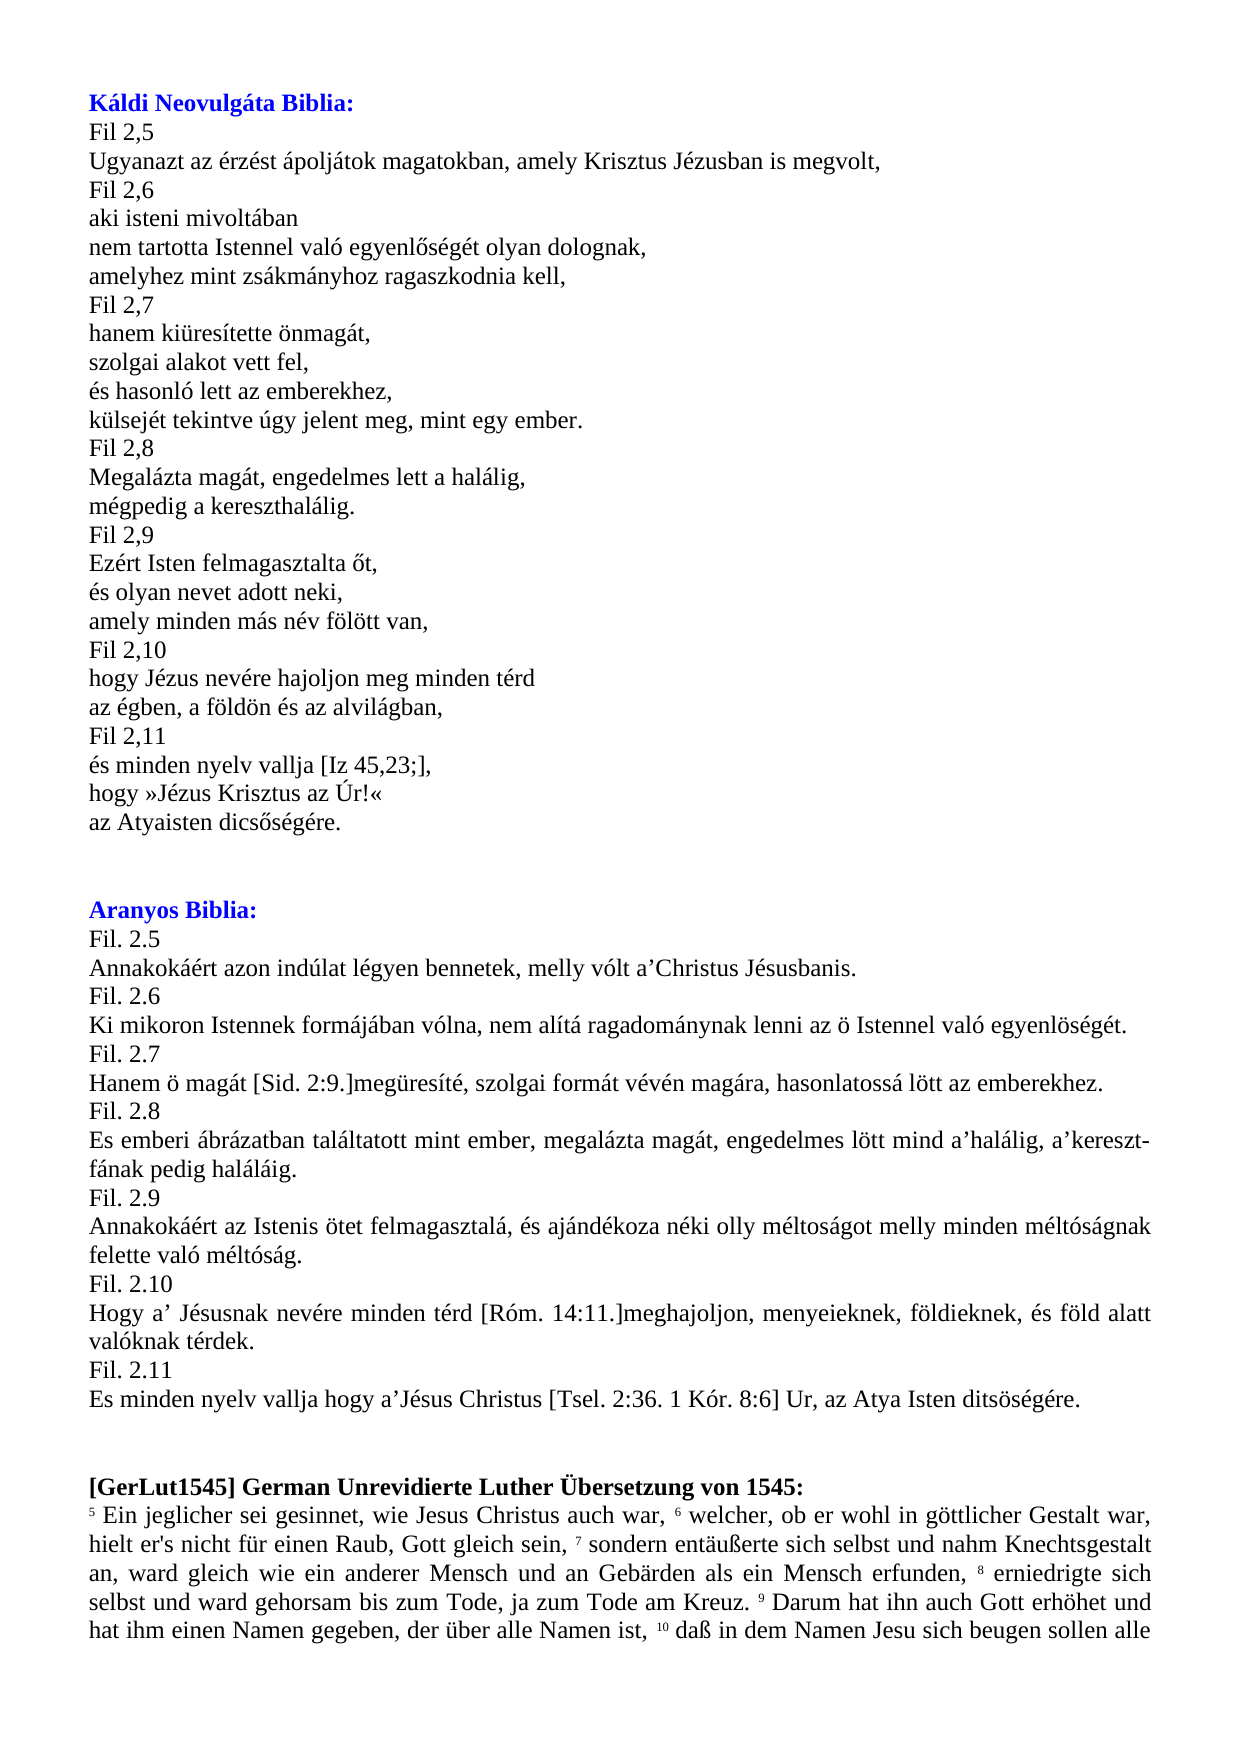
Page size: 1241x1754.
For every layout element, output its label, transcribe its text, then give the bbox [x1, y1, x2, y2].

text Fil. 2.5 [88, 924, 1152, 953]
text Fil 2,6 [88, 175, 1152, 203]
text hogy Jézus nevére hajoljon meg minden térd [88, 663, 1152, 692]
text Megalázta magát, engedelmes lett a halálig, [88, 462, 1152, 491]
text Ugyanazt az érzést ápoljátok magatokban, amely Krisztus Jézusban is megvolt, [88, 146, 1152, 175]
text és hasonló lett az emberekhez, [88, 376, 1152, 405]
text Káldi Neovulgáta Biblia: [88, 88, 1152, 117]
text Fil. 2.10 [88, 1269, 1152, 1298]
text Fil 2,7 [88, 290, 1152, 318]
text külsejét tekintve úgy jelent meg, mint egy ember. [88, 405, 1152, 433]
text Fil. 2.7 [88, 1039, 1152, 1068]
text Hanem ö magát [Sid. 2:9.]megüresíté, szolgai formát vévén magára, hasonlatossá lött az emberekhez. [88, 1068, 1152, 1096]
text az égben, a földön és az alvilágban, [88, 692, 1152, 721]
text amelyhez mint zsákmányhoz ragaszkodnia kell, [88, 261, 1152, 290]
text Ezért Isten felmagasztalta őt, [88, 548, 1152, 577]
text hanem kiüresítette önmagát, [88, 318, 1152, 347]
text Aranyos Biblia: [88, 895, 1152, 924]
text [GerLut1545] German Unrevidierte Luther Übersetzung von 1545: [88, 1472, 1152, 1500]
text aki isteni mivoltában [88, 203, 1152, 232]
text az Atyaisten dicsőségére. [88, 807, 1152, 836]
text Fil 2,11 [88, 721, 1152, 750]
text nem tartotta Istennel való egyenlőségét olyan dolognak, [88, 232, 1152, 261]
text Fil. 2.9 [88, 1183, 1152, 1211]
text hogy »Jézus Krisztus az Úr!« [88, 778, 1152, 807]
text Fil 2,9 [88, 520, 1152, 548]
text Hogy a’ Jésusnak nevére minden térd [Róm. 14:11.]meghajoljon, menyeieknek, földieknek, és föld alatt valóknak térdek. [88, 1298, 1152, 1355]
text mégpedig a kereszthalálig. [88, 491, 1152, 520]
text Annakokáért az Istenis ötet felmagasztalá, és ajándékoza néki olly méltoságot melly minden méltóságnak felette való méltóság. [88, 1211, 1152, 1269]
text Fil. 2.6 [88, 981, 1152, 1010]
text Fil. 2.11 [88, 1355, 1152, 1384]
text és olyan nevet adott neki, [88, 577, 1152, 606]
text Fil 2,10 [88, 635, 1152, 663]
text amely minden más név fölött van, [88, 606, 1152, 635]
text 5 Ein jeglicher sei gesinnet, wie Jesus Christus auch war, 6 welcher, ob er wohl in göttlicher Gestalt war, hielt er's nicht für einen Raub, Gott gleich sein, 7 sondern entäußerte sich selbst und nahm Knechtsgestalt an, ward gleich wie ein anderer Mensch und an Gebärden als ein Mensch erfunden, 8 erniedrigte sich selbst und ward gehorsam bis zum Tode, ja zum Tode am Kreuz. 9 Darum hat ihn auch Gott erhöhet und hat ihm einen Namen gegeben, der über alle Namen ist, 10 daß in dem Namen Jesu sich beugen sollen alle [88, 1500, 1152, 1644]
text Es emberi ábrázatban találtatott mint ember, megalázta magát, engedelmes lött mind a’halálig, a’kereszt-fának pedig haláláig. [88, 1125, 1152, 1183]
text Annakokáért azon indúlat légyen bennetek, melly vólt a’Christus Jésusbanis. [88, 953, 1152, 981]
text Fil 2,5 [88, 117, 1152, 146]
text Es minden nyelv vallja hogy a’Jésus Christus [Tsel. 2:36. 1 Kór. 8:6] Ur, az Atya Isten ditsöségére. [88, 1384, 1152, 1413]
text Ki mikoron Istennek formájában vólna, nem alítá ragadománynak lenni az ö Istennel való egyenlöségét. [88, 1010, 1152, 1039]
text Fil 2,8 [88, 433, 1152, 462]
text és minden nyelv vallja [Iz 45,23;], [88, 750, 1152, 778]
text szolgai alakot vett fel, [88, 347, 1152, 376]
text Fil. 2.8 [88, 1096, 1152, 1125]
